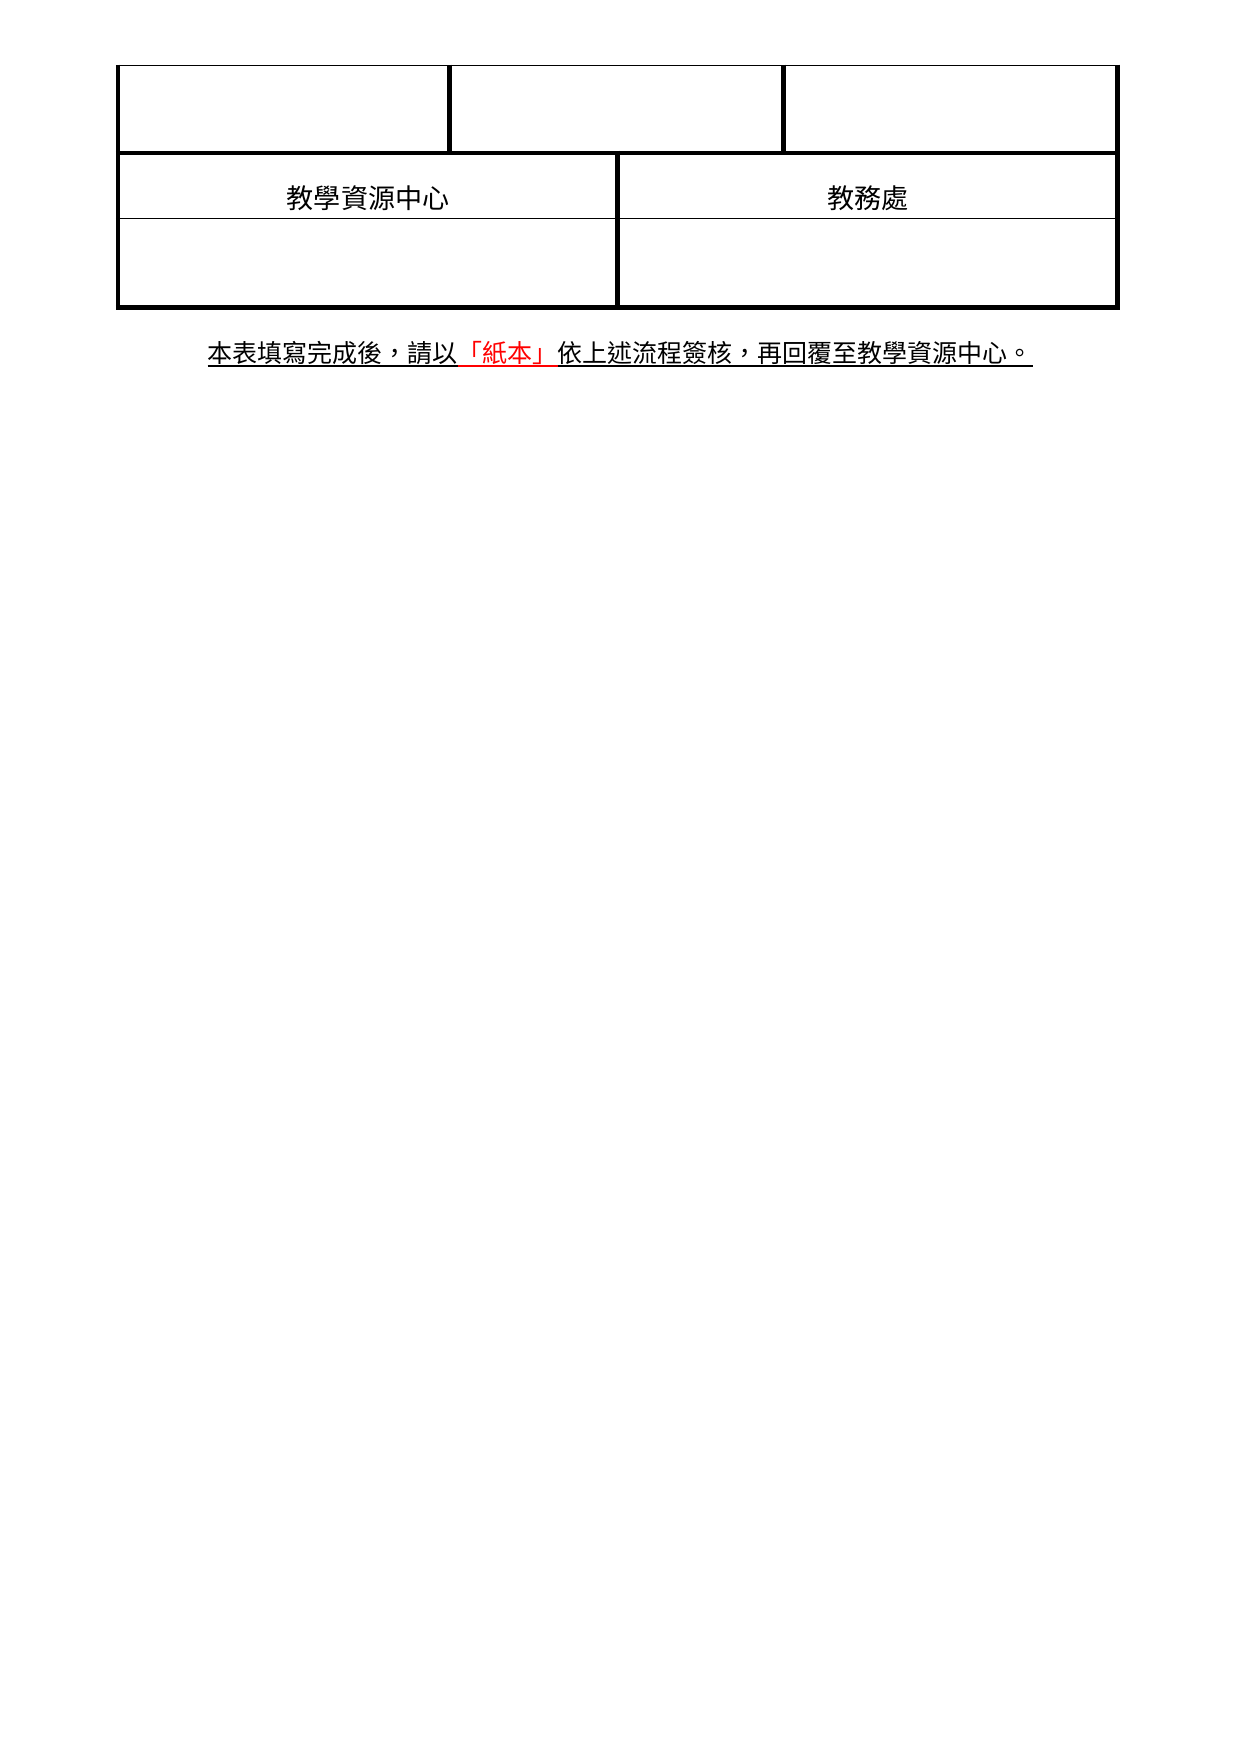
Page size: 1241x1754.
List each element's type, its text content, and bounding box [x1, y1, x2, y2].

table_cell 教學資源中心 [120, 155, 615, 218]
table_cell 教務處 [620, 155, 1115, 218]
table_cell [786, 66, 1115, 151]
table_cell [120, 66, 447, 151]
table_cell [120, 219, 615, 305]
table_cell [452, 66, 781, 151]
text 本表填寫完成後，請以「紙本」依上述流程簽核，再回覆至教學資源中心。 [118, 310, 1122, 373]
table_cell [620, 219, 1115, 305]
